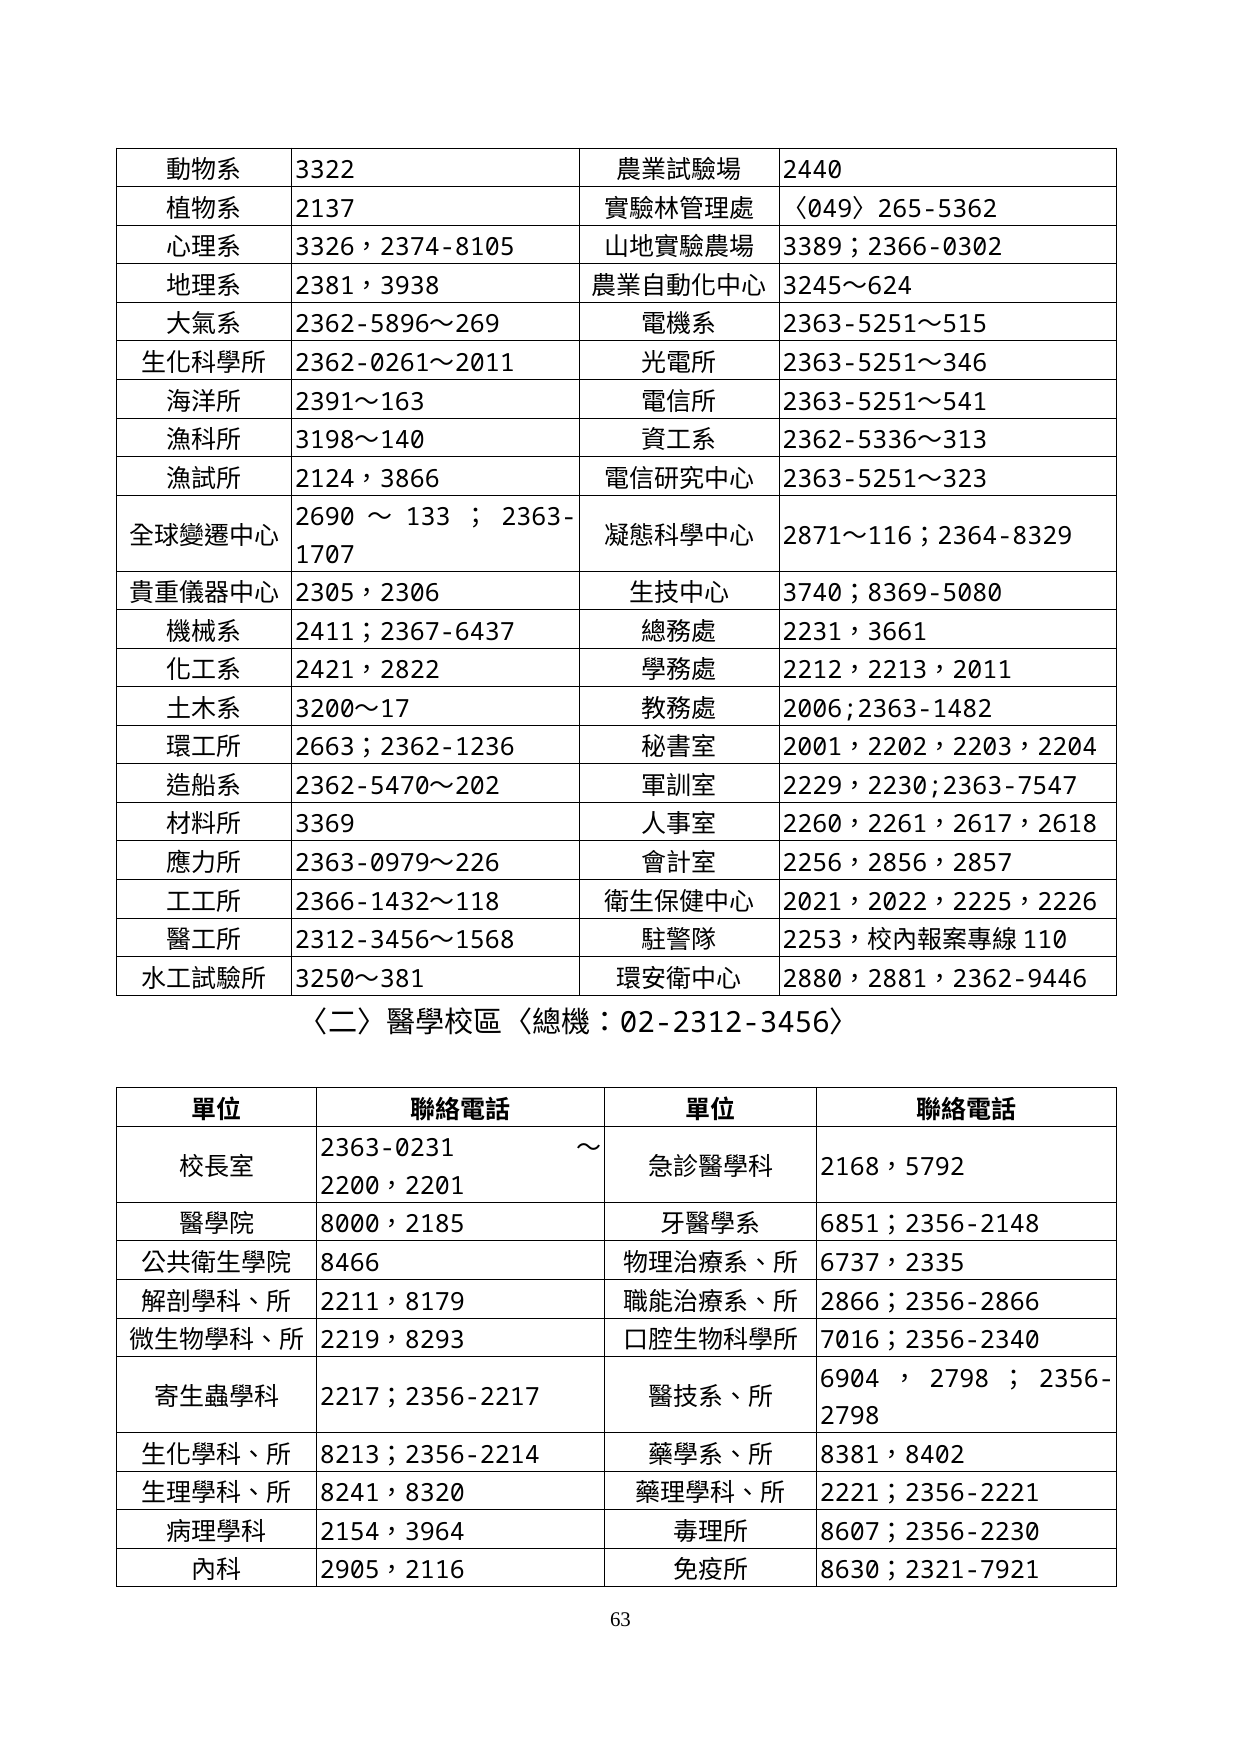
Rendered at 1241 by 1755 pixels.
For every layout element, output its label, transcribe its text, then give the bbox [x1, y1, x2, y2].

table_cell 2690～133；2363-1707 [292, 496, 579, 571]
table_cell 2221；2356-2221 [817, 1472, 1116, 1509]
table_cell 病理學科 [117, 1510, 316, 1548]
table_cell 醫技系、所 [605, 1357, 816, 1432]
table_cell 生化學科、所 [117, 1433, 316, 1471]
table_cell 微生物學科、所 [117, 1319, 316, 1356]
table_cell 3200～17 [292, 687, 579, 725]
table_cell 農業自動化中心 [580, 264, 779, 302]
table_cell 2381，3938 [292, 264, 579, 302]
table_cell 農業試驗場 [580, 149, 779, 186]
table_cell 2362-0261～2011 [292, 341, 579, 379]
table_cell 3198～140 [292, 419, 579, 456]
table_cell 6904，2798；2356-2798 [817, 1357, 1116, 1432]
table_cell 2440 [780, 149, 1116, 186]
table_cell 7016；2356-2340 [817, 1319, 1116, 1356]
table_cell 免疫所 [605, 1549, 816, 1586]
table_cell 8241，8320 [317, 1472, 604, 1509]
table_cell 2006;2363-1482 [780, 687, 1116, 725]
table_cell 會計室 [580, 841, 779, 879]
table_cell 光電所 [580, 341, 779, 379]
table_cell 化工系 [117, 649, 291, 686]
table_cell 3250～381 [292, 957, 579, 994]
text 〈二〉醫學校區〈總機：02-2312-3456〉 [89, 996, 1158, 1041]
table_cell 3389；2366-0302 [780, 226, 1116, 263]
table_cell 電信所 [580, 380, 779, 417]
table_cell 2231，3661 [780, 610, 1116, 648]
table_cell 植物系 [117, 187, 291, 225]
table_cell 8466 [317, 1241, 604, 1279]
table_cell 應力所 [117, 841, 291, 879]
table_cell 2154，3964 [317, 1510, 604, 1548]
table_cell 2366-1432～118 [292, 880, 579, 917]
table_cell 物理治療系、所 [605, 1241, 816, 1279]
table_cell 2363-5251～541 [780, 380, 1116, 417]
table_cell 2260，2261，2617，2618 [780, 803, 1116, 840]
table_cell 校長室 [117, 1127, 316, 1202]
table_cell 3740；8369-5080 [780, 572, 1116, 609]
table_cell 醫工所 [117, 919, 291, 956]
table_cell 藥學系、所 [605, 1433, 816, 1471]
table_cell 8630；2321-7921 [817, 1549, 1116, 1586]
table_cell 8381，8402 [817, 1433, 1116, 1471]
table_cell 2362-5470～202 [292, 764, 579, 802]
table_cell 環工所 [117, 726, 291, 763]
table_cell 醫學院 [117, 1203, 316, 1240]
table_cell 全球變遷中心 [117, 496, 291, 571]
table_cell 2001，2202，2203，2204 [780, 726, 1116, 763]
table_cell 工工所 [117, 880, 291, 917]
table_cell 2363-5251～323 [780, 457, 1116, 494]
table_cell 駐警隊 [580, 919, 779, 956]
table_header 聯絡電話 [317, 1088, 604, 1126]
table_cell 口腔生物科學所 [605, 1319, 816, 1356]
table_cell 解剖學科、所 [117, 1280, 316, 1317]
table_cell 環安衛中心 [580, 957, 779, 994]
table_cell 電信研究中心 [580, 457, 779, 494]
table_cell 材料所 [117, 803, 291, 840]
table_cell 2137 [292, 187, 579, 225]
table_cell 海洋所 [117, 380, 291, 417]
table_cell 2362-5336～313 [780, 419, 1116, 456]
table_cell 6737，2335 [817, 1241, 1116, 1279]
table_cell 2021，2022，2225，2226 [780, 880, 1116, 917]
table_cell 2421，2822 [292, 649, 579, 686]
table_cell 2229，2230;2363-7547 [780, 764, 1116, 802]
table_cell 2363-0979～226 [292, 841, 579, 879]
table_cell 凝態科學中心 [580, 496, 779, 571]
table_cell 6851；2356-2148 [817, 1203, 1116, 1240]
table_cell 資工系 [580, 419, 779, 456]
table_cell 8000，2185 [317, 1203, 604, 1240]
table_cell 3326，2374-8105 [292, 226, 579, 263]
table_cell 內科 [117, 1549, 316, 1586]
table_cell 職能治療系、所 [605, 1280, 816, 1317]
table_cell 2866；2356-2866 [817, 1280, 1116, 1317]
table_cell 人事室 [580, 803, 779, 840]
table_cell 〈049〉265-5362 [780, 187, 1116, 225]
table_cell 毒理所 [605, 1510, 816, 1548]
table_cell 土木系 [117, 687, 291, 725]
table_cell 2312-3456～1568 [292, 919, 579, 956]
table_cell 藥理學科、所 [605, 1472, 816, 1509]
table_cell 2253，校內報案專線110 [780, 919, 1116, 956]
table_cell 2871～116；2364-8329 [780, 496, 1116, 571]
table_cell 地理系 [117, 264, 291, 302]
table_cell 2663；2362-1236 [292, 726, 579, 763]
table_cell 8213；2356-2214 [317, 1433, 604, 1471]
table_cell 電機系 [580, 303, 779, 340]
table_cell 生技中心 [580, 572, 779, 609]
table_cell 2305，2306 [292, 572, 579, 609]
table_cell 2363-0231～2200，2201 [317, 1127, 604, 1202]
table_cell 2905，2116 [317, 1549, 604, 1586]
table_cell 2212，2213，2011 [780, 649, 1116, 686]
table_cell 2256，2856，2857 [780, 841, 1116, 879]
table_cell 軍訓室 [580, 764, 779, 802]
table_cell 大氣系 [117, 303, 291, 340]
table_cell 3369 [292, 803, 579, 840]
table_cell 公共衛生學院 [117, 1241, 316, 1279]
table_cell 2124，3866 [292, 457, 579, 494]
table_cell 2217；2356-2217 [317, 1357, 604, 1432]
table_cell 2391～163 [292, 380, 579, 417]
table_cell 秘書室 [580, 726, 779, 763]
table_cell 2363-5251～346 [780, 341, 1116, 379]
table_cell 心理系 [117, 226, 291, 263]
table_cell 教務處 [580, 687, 779, 725]
table_cell 生理學科、所 [117, 1472, 316, 1509]
table_cell 3322 [292, 149, 579, 186]
table_cell 8607；2356-2230 [817, 1510, 1116, 1548]
table_cell 2211，8179 [317, 1280, 604, 1317]
table_cell 漁科所 [117, 419, 291, 456]
table_cell 牙醫學系 [605, 1203, 816, 1240]
table_header 單位 [605, 1088, 816, 1126]
table_cell 2168，5792 [817, 1127, 1116, 1202]
table_cell 實驗林管理處 [580, 187, 779, 225]
table_cell 2362-5896～269 [292, 303, 579, 340]
table_cell 漁試所 [117, 457, 291, 494]
table_cell 寄生蟲學科 [117, 1357, 316, 1432]
table_cell 貴重儀器中心 [117, 572, 291, 609]
table_cell 急診醫學科 [605, 1127, 816, 1202]
table_cell 2219，8293 [317, 1319, 604, 1356]
table_cell 機械系 [117, 610, 291, 648]
table_cell 總務處 [580, 610, 779, 648]
table_cell 學務處 [580, 649, 779, 686]
table_cell 山地實驗農場 [580, 226, 779, 263]
table_cell 水工試驗所 [117, 957, 291, 994]
table_cell 生化科學所 [117, 341, 291, 379]
table_cell 2411；2367-6437 [292, 610, 579, 648]
table_cell 造船系 [117, 764, 291, 802]
table_header 聯絡電話 [817, 1088, 1116, 1126]
table_cell 衛生保健中心 [580, 880, 779, 917]
table_cell 動物系 [117, 149, 291, 186]
table_cell 3245～624 [780, 264, 1116, 302]
table_cell 2363-5251～515 [780, 303, 1116, 340]
table_cell 2880，2881，2362-9446 [780, 957, 1116, 994]
table_header 單位 [117, 1088, 316, 1126]
